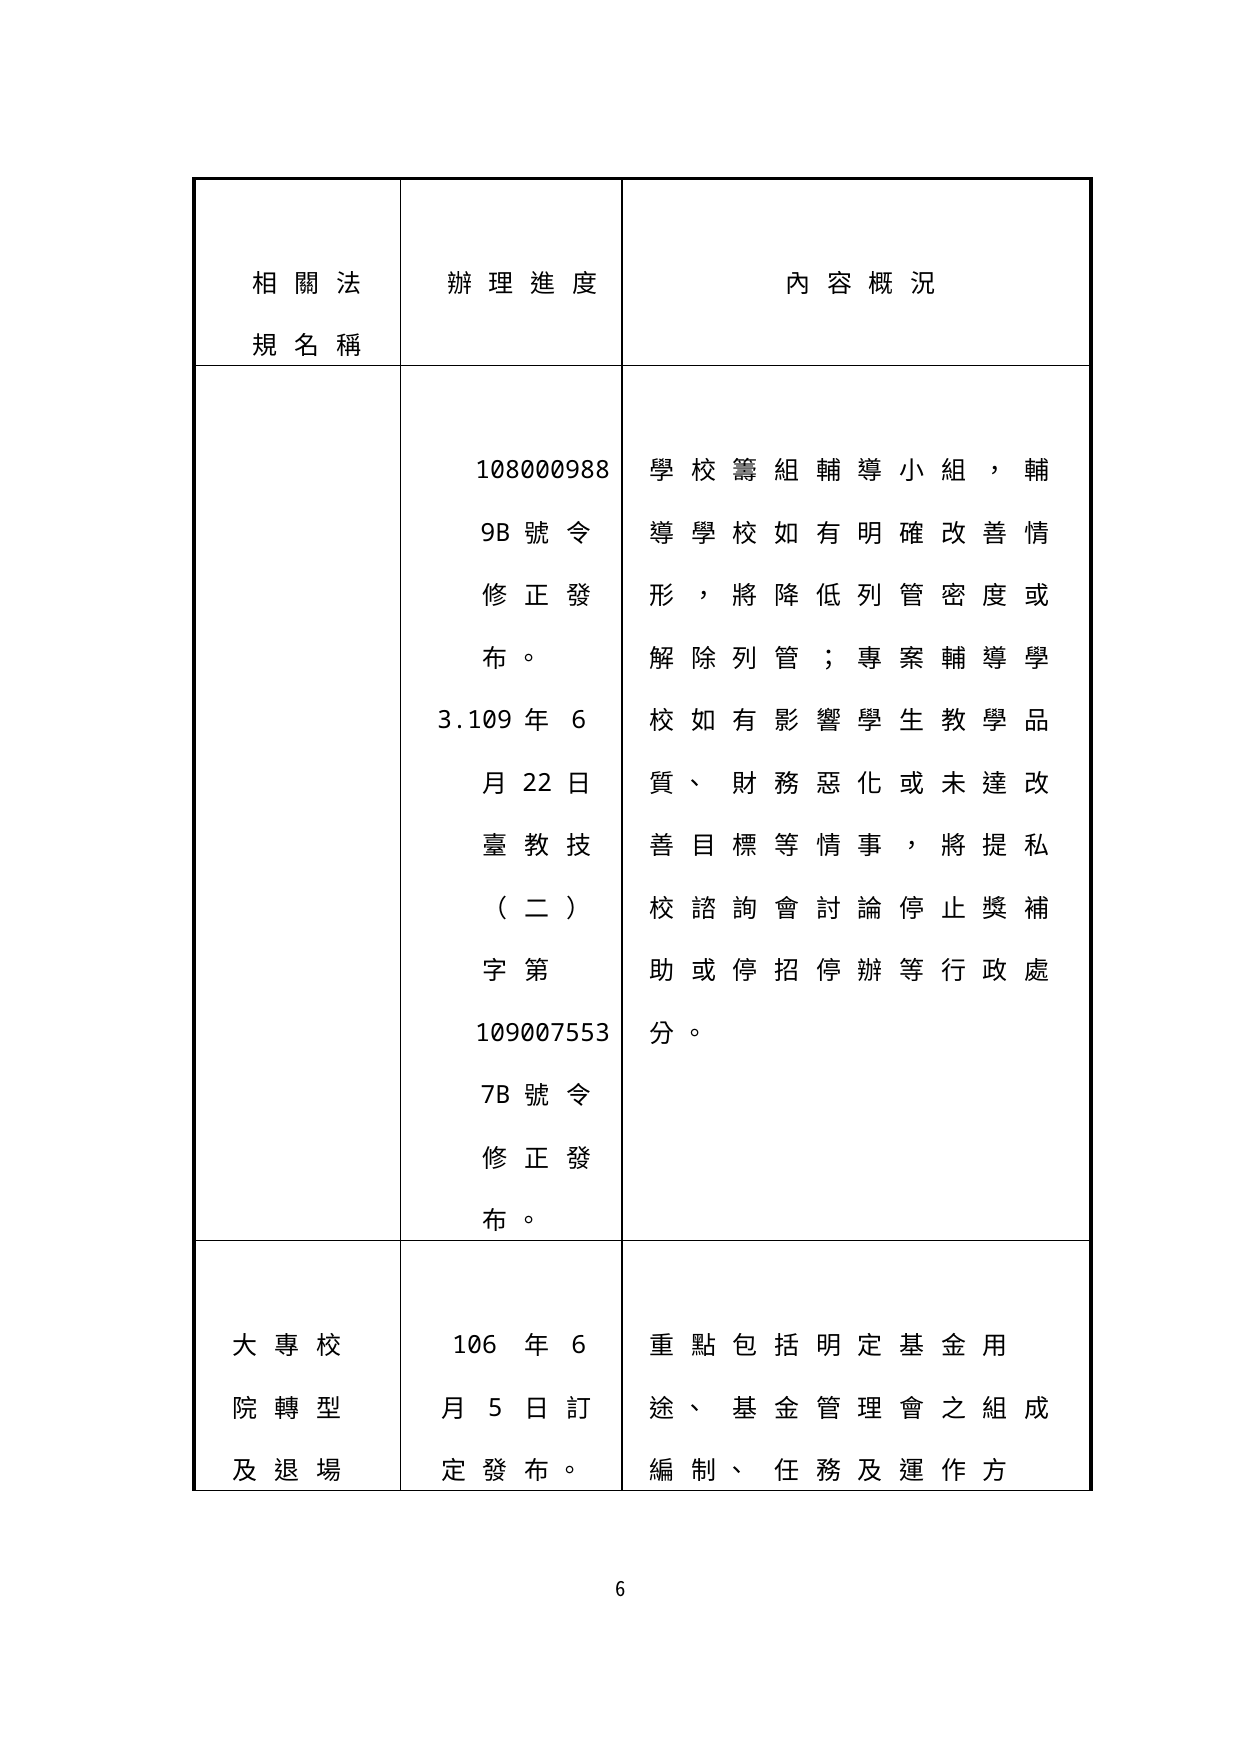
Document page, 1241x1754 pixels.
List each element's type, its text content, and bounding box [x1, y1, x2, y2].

table_cell 學校籌組輔導小組，輔導學校如有明確改善情形，將降低列管密度或解除列管；專案輔導學校如有影響學生教學品質、財務惡化或未達改善目標等情事，將提私校諮詢會討論停止獎補助或停招停辦等行政處分。 [623, 366, 1089, 1240]
table_header 相關法規名稱 [196, 180, 400, 365]
table_cell [196, 366, 400, 1240]
table_cell 大專校院轉型及退場 [196, 1241, 400, 1490]
table_header 辦理進度 [401, 180, 621, 365]
table_cell 106年6月5日訂定發布。 [401, 1241, 621, 1490]
table_cell 1080009889B號令修正發布。 3.109年6月22日臺教技（二）字第1090075537B號令修正發布。 [401, 366, 621, 1240]
table_cell 重點包括明定基金用途、基金管理會之組成編制、任務及運作方 [623, 1241, 1089, 1490]
table_header 內容概況 [623, 180, 1089, 365]
